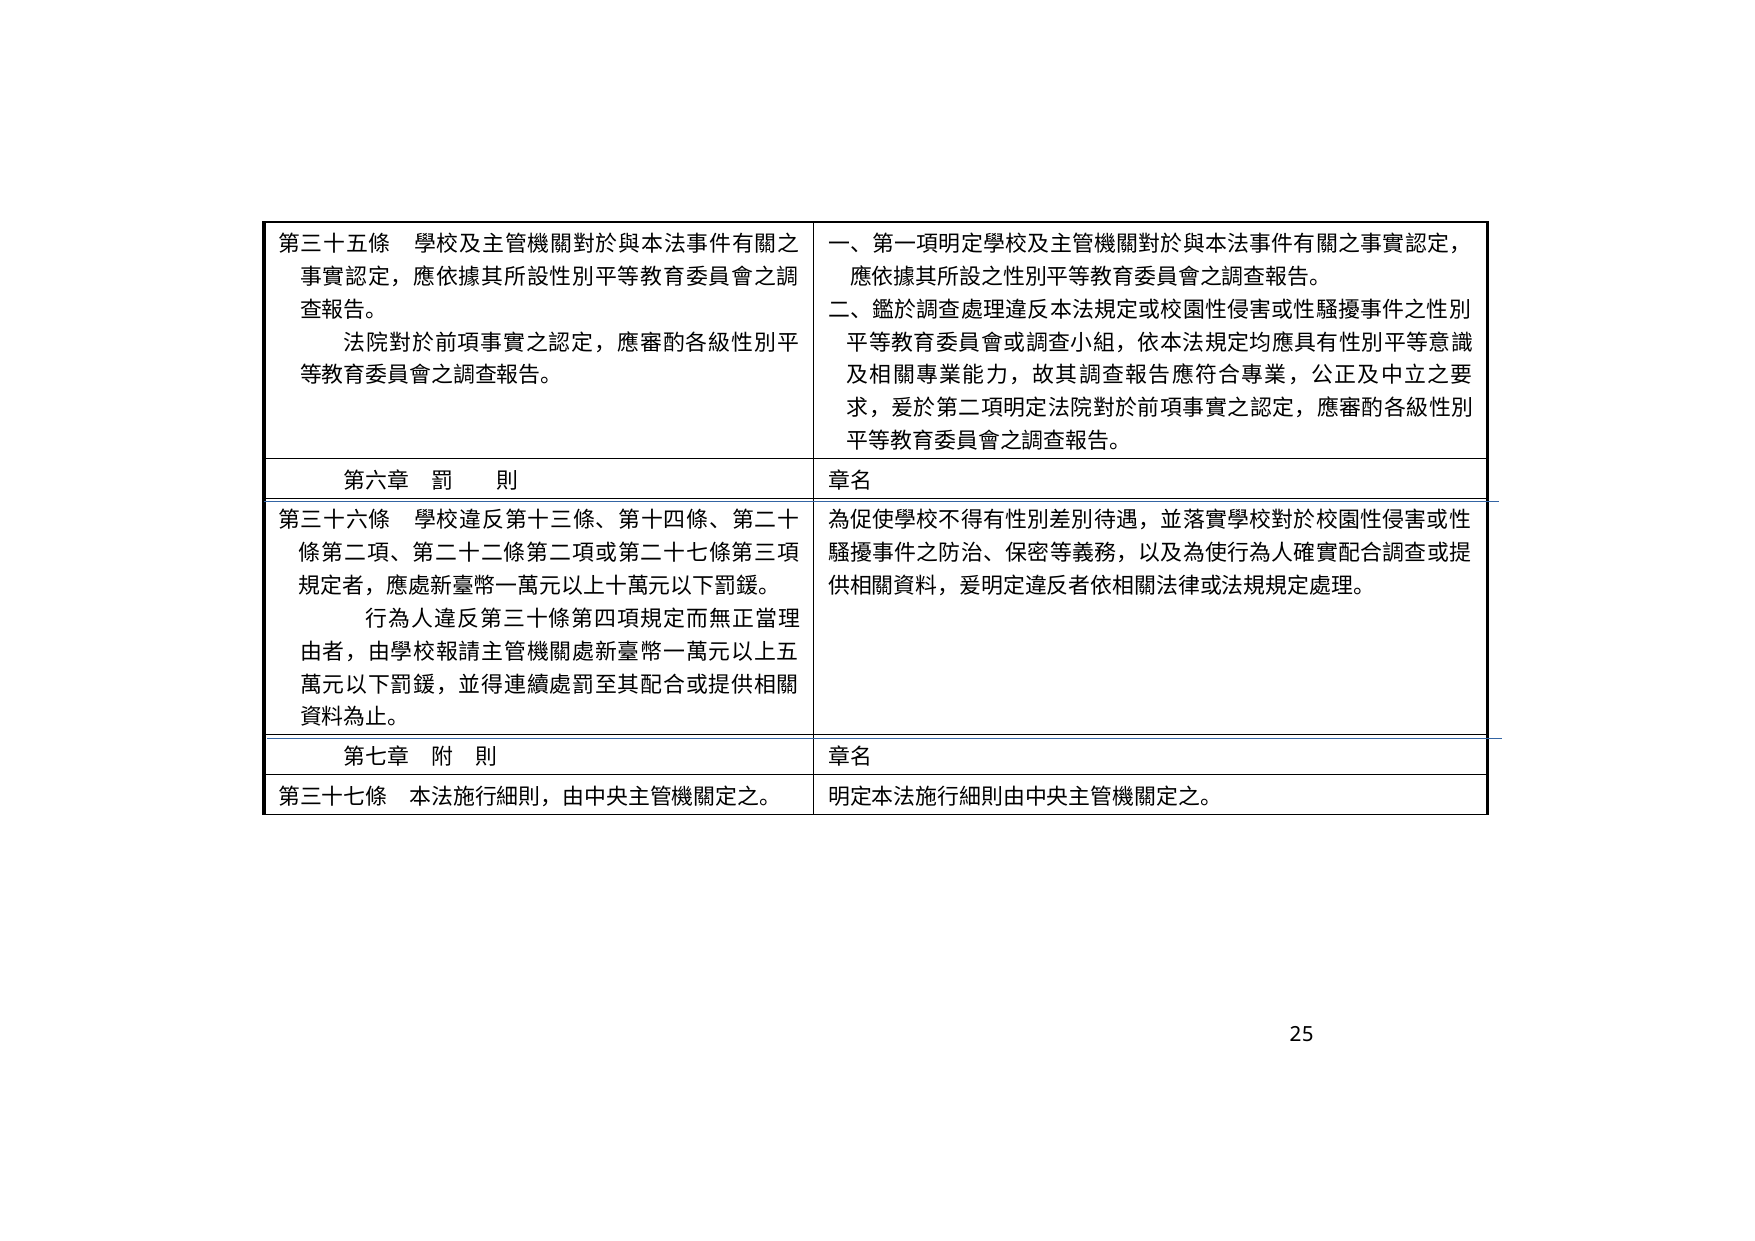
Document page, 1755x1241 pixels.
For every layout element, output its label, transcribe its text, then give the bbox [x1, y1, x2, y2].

table_cell 明定本法施行細則由中央主管機關定之。 [814, 775, 1486, 814]
table_cell 章名 [814, 739, 1486, 774]
table_cell 第三十七條 本法施行細則，由中央主管機關定之。 [266, 775, 813, 814]
table_cell 一、第一項明定學校及主管機關對於與本法事件有關之事實認定，應依據其所設之性別平等教育委員會之調查報告。 二、鑑於調查處理違反本法規定或校園性侵害或性騷擾事件之性別平等教育委員會或調查小組，依本法規定均應具有性別平等意識及相關專業能力，故其調查報告應符合專業，公正及中立之要求，爰於第二項明定法院對於前項事實之認定，應審酌各級性別平等教育委員會之調查報告。 [814, 223, 1486, 458]
table_cell 第三十五條 學校及主管機關對於與本法事件有關之事實認定，應依據其所設性別平等教育委員會之調查報告。 法院對於前項事實之認定，應審酌各級性別平等教育委員會之調查報告。 [266, 223, 813, 458]
table_cell 章名 [814, 459, 1486, 498]
table_cell 為促使學校不得有性別差別待遇，並落實學校對於校園性侵害或性騷擾事件之防治、保密等義務，以及為使行為人確實配合調查或提供相關資料，爰明定違反者依相關法律或法規規定處理。 [814, 502, 1486, 734]
table_cell 第三十六條 學校違反第十三條、第十四條、第二十條第二項、第二十二條第二項或第二十七條第三項規定者，應處新臺幣一萬元以上十萬元以下罰鍰。 行為人違反第三十條第四項規定而無正當理由者，由學校報請主管機關處新臺幣一萬元以上五萬元以下罰鍰，並得連續處罰至其配合或提供相關資料為止。 [266, 502, 813, 734]
table_cell 第七章 附 則 [266, 739, 813, 774]
table_cell 第六章 罰 則 [266, 459, 813, 498]
